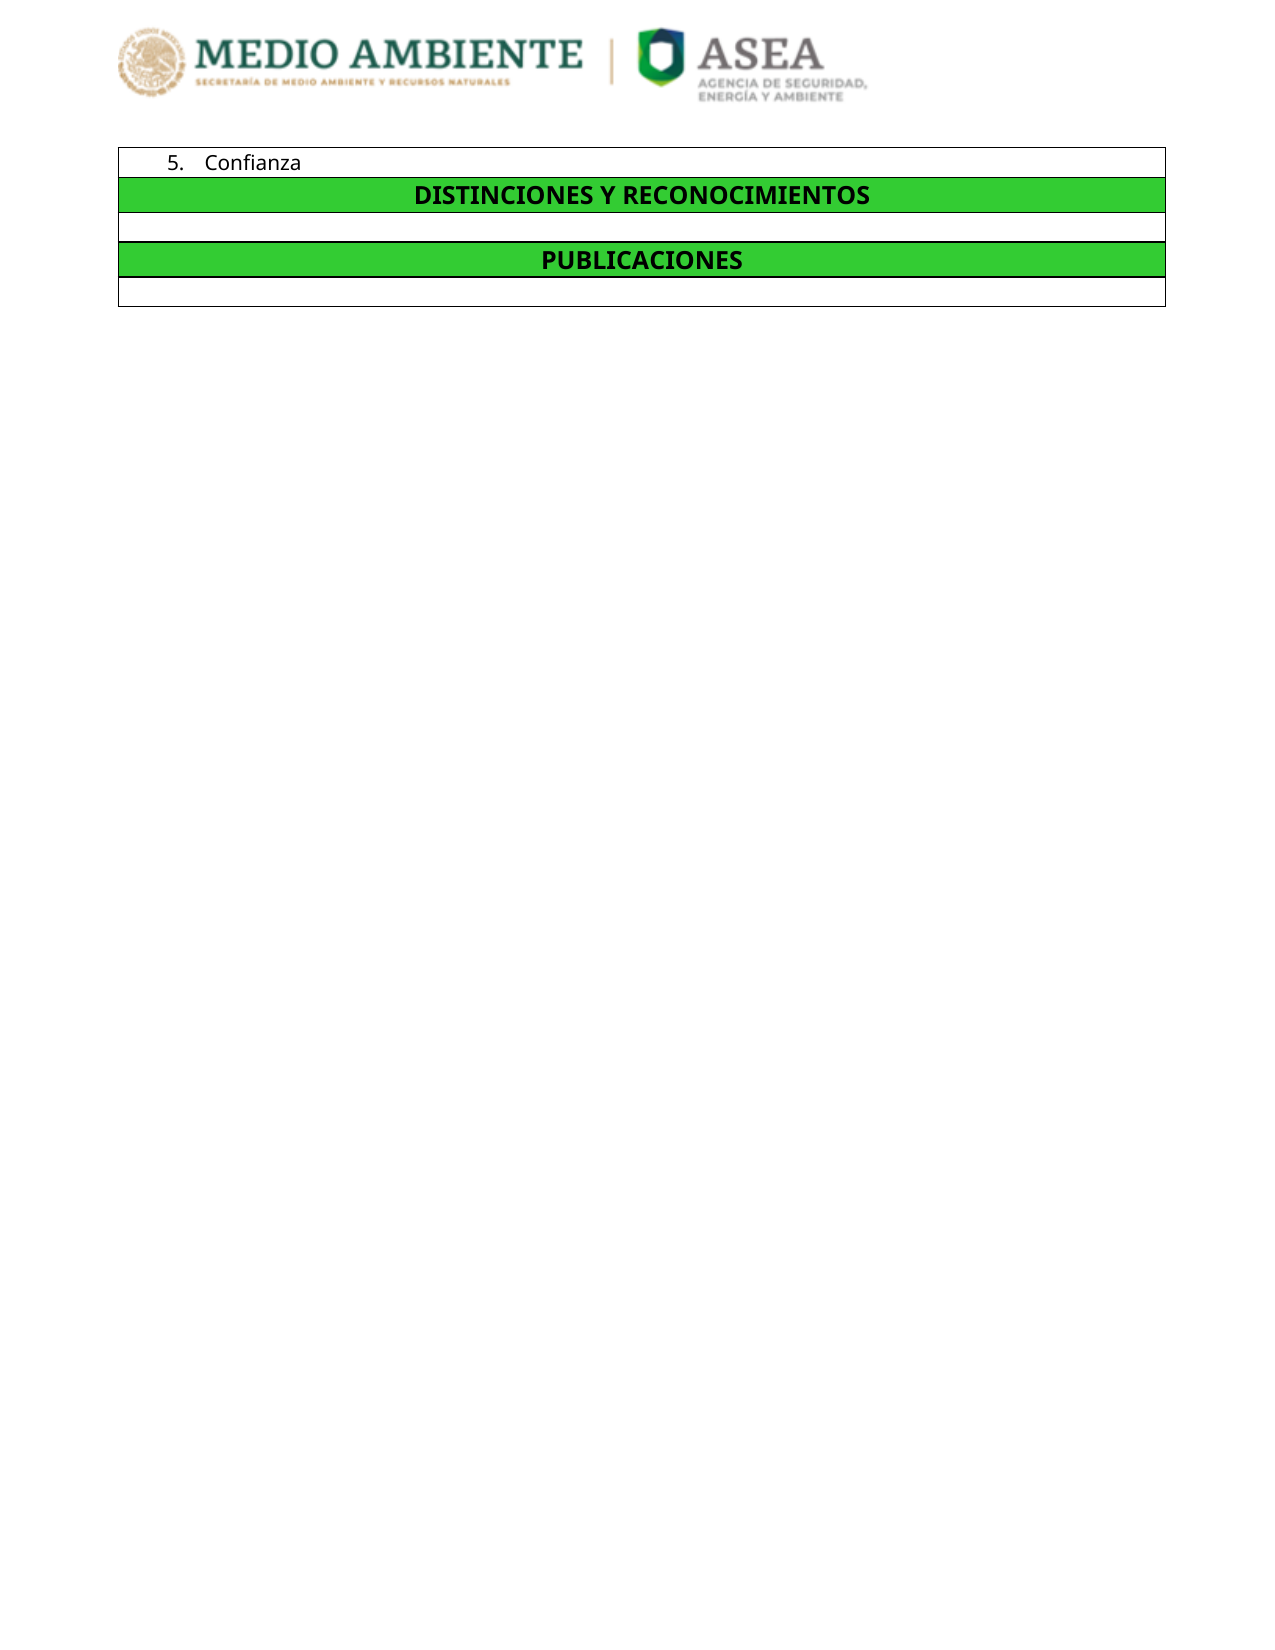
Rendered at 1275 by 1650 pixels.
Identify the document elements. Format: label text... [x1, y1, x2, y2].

table_cell Confianza [119, 148, 1165, 177]
table_cell PUBLICACIONES [119, 243, 1165, 276]
table_cell [119, 278, 1165, 306]
table_cell DISTINCIONES Y RECONOCIMIENTOS [119, 178, 1165, 212]
table_cell [119, 213, 1165, 241]
